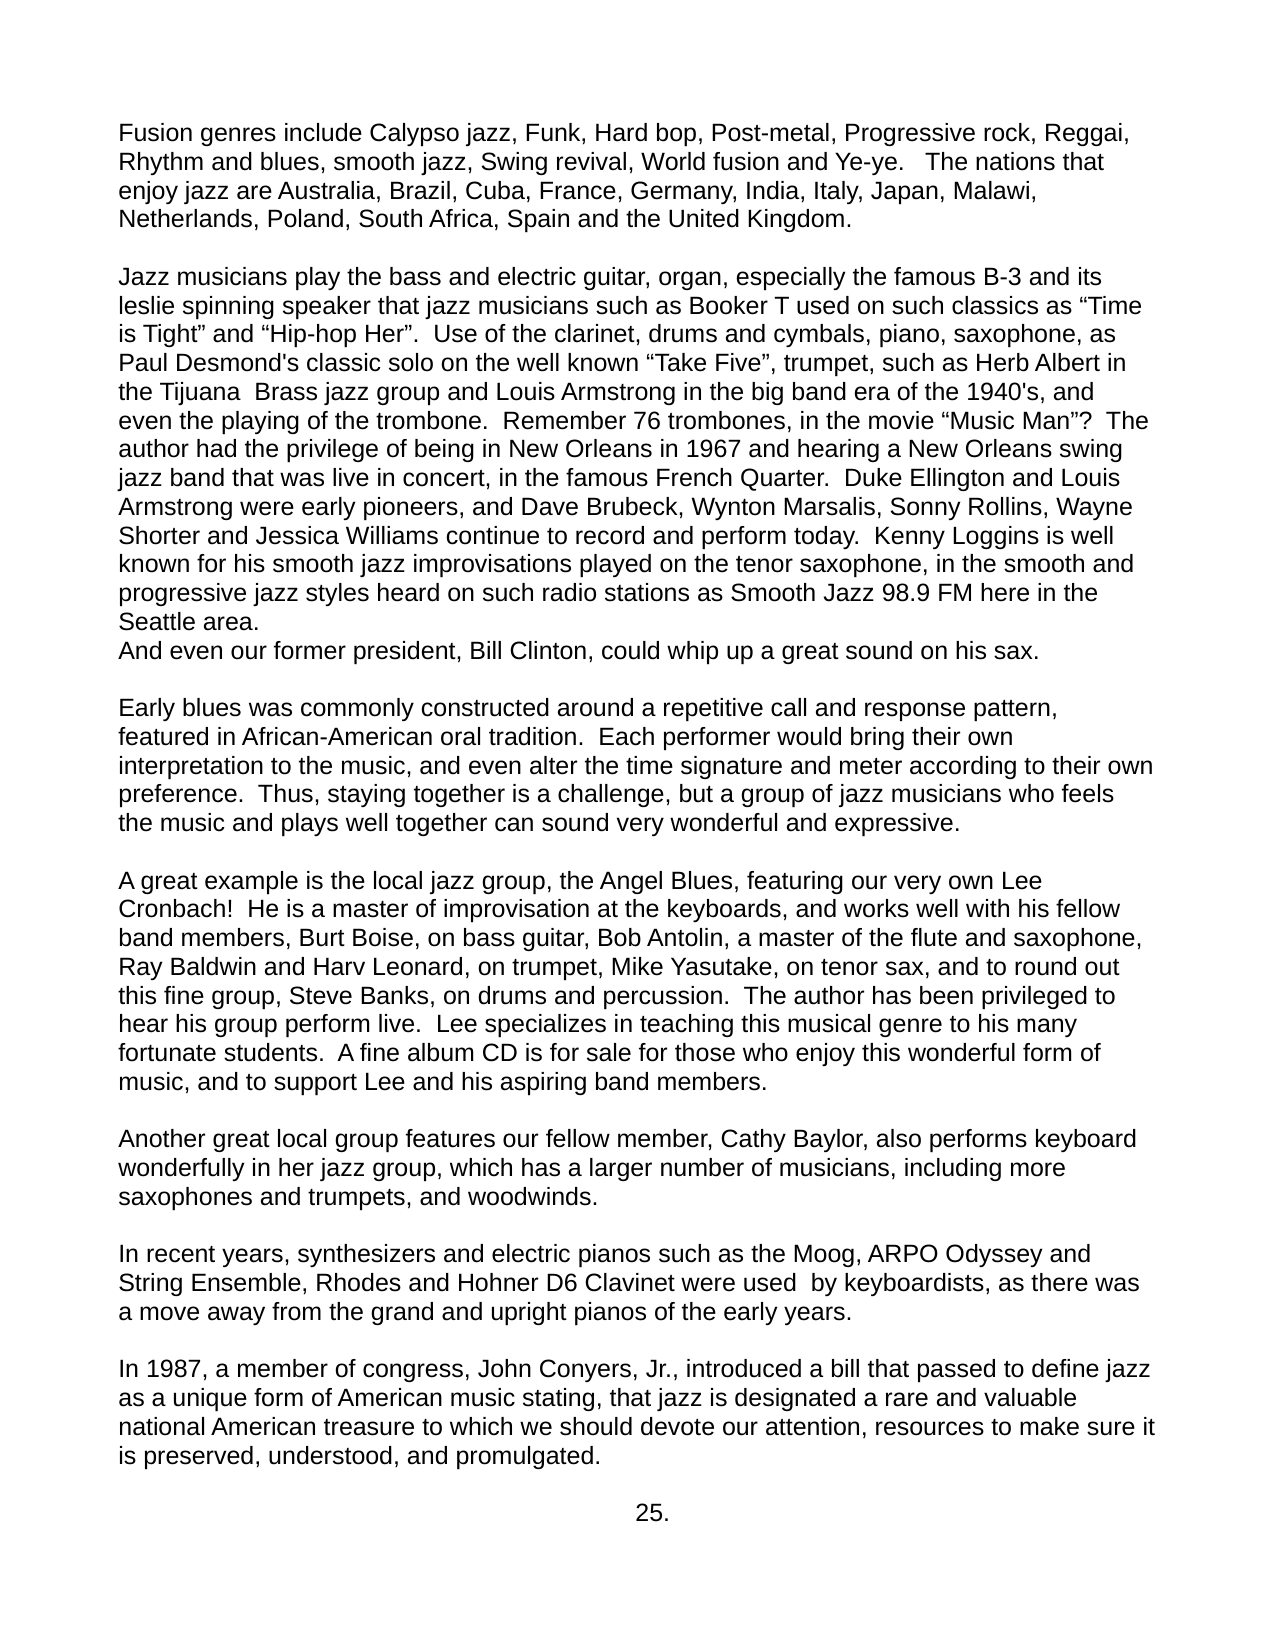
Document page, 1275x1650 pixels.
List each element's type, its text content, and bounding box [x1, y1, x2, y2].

text In 1987, a member of congress, John Conyers, Jr., introduced a bill that passed to define jazz as a unique form of American music stating, that jazz is designated a rare and valuable national American treasure to which we should devote our attention, resources to make sure it is preserved, understood, and promulgated. [118, 1354, 1157, 1469]
text A great example is the local jazz group, the Angel Blues, featuring our very own Lee Cronbach! He is a master of improvisation at the keyboards, and works well with his fellow band members, Burt Boise, on bass guitar, Bob Antolin, a master of the flute and saxophone, Ray Baldwin and Harv Leonard, on trumpet, Mike Yasutake, on tenor sax, and to round out this fine group, Steve Banks, on drums and percussion. The author has been privileged to hear his group perform live. Lee specializes in teaching this musical genre to his many fortunate students. A fine album CD is for sale for those who enjoy this wonderful form of music, and to support Lee and his aspiring band members. [118, 866, 1157, 1096]
text Jazz musicians play the bass and electric guitar, organ, especially the famous B-3 and its leslie spinning speaker that jazz musicians such as Booker T used on such classics as “Time is Tight” and “Hip-hop Her”. Use of the clarinet, drums and cymbals, piano, saxophone, as Paul Desmond's classic solo on the well known “Take Five”, trumpet, such as Herb Albert in the Tijuana Brass jazz group and Louis Armstrong in the big band era of the 1940's, and even the playing of the trombone. Remember 76 trombones, in the movie “Music Man”? The author had the privilege of being in New Orleans in 1967 and hearing a New Orleans swing jazz band that was live in concert, in the famous French Quarter. Duke Ellington and Louis Armstrong were early pioneers, and Dave Brubeck, Wynton Marsalis, Sonny Rollins, Wayne Shorter and Jessica Williams continue to record and perform today. Kenny Loggins is well known for his smooth jazz improvisations played on the tenor saxophone, in the smooth and progressive jazz styles heard on such radio stations as Smooth Jazz 98.9 FM here in the Seattle area. [118, 262, 1157, 636]
text In recent years, synthesizers and electric pianos such as the Moog, ARPO Odyssey and String Ensemble, Rhodes and Hohner D6 Clavinet were used by keyboardists, as there was a move away from the grand and upright pianos of the early years. [118, 1239, 1157, 1326]
text Another great local group features our fellow member, Cathy Baylor, also performs keyboard wonderfully in her jazz group, which has a larger number of musicians, including more saxophones and trumpets, and woodwinds. [118, 1124, 1157, 1211]
text 25. [118, 1498, 1157, 1527]
text Early blues was commonly constructed around a repetitive call and response pattern, featured in African-American oral tradition. Each performer would bring their own interpretation to the music, and even alter the time signature and meter according to their own preference. Thus, staying together is a challenge, but a group of jazz musicians who feels the music and plays well together can sound very wonderful and expressive. [118, 693, 1157, 837]
text And even our former president, Bill Clinton, could whip up a great sound on his sax. [118, 636, 1157, 664]
text Fusion genres include Calypso jazz, Funk, Hard bop, Post-metal, Progressive rock, Reggai, Rhythm and blues, smooth jazz, Swing revival, World fusion and Ye-ye. The nations that enjoy jazz are Australia, Brazil, Cuba, France, Germany, India, Italy, Japan, Malawi, Netherlands, Poland, South Africa, Spain and the United Kingdom. [118, 118, 1157, 233]
